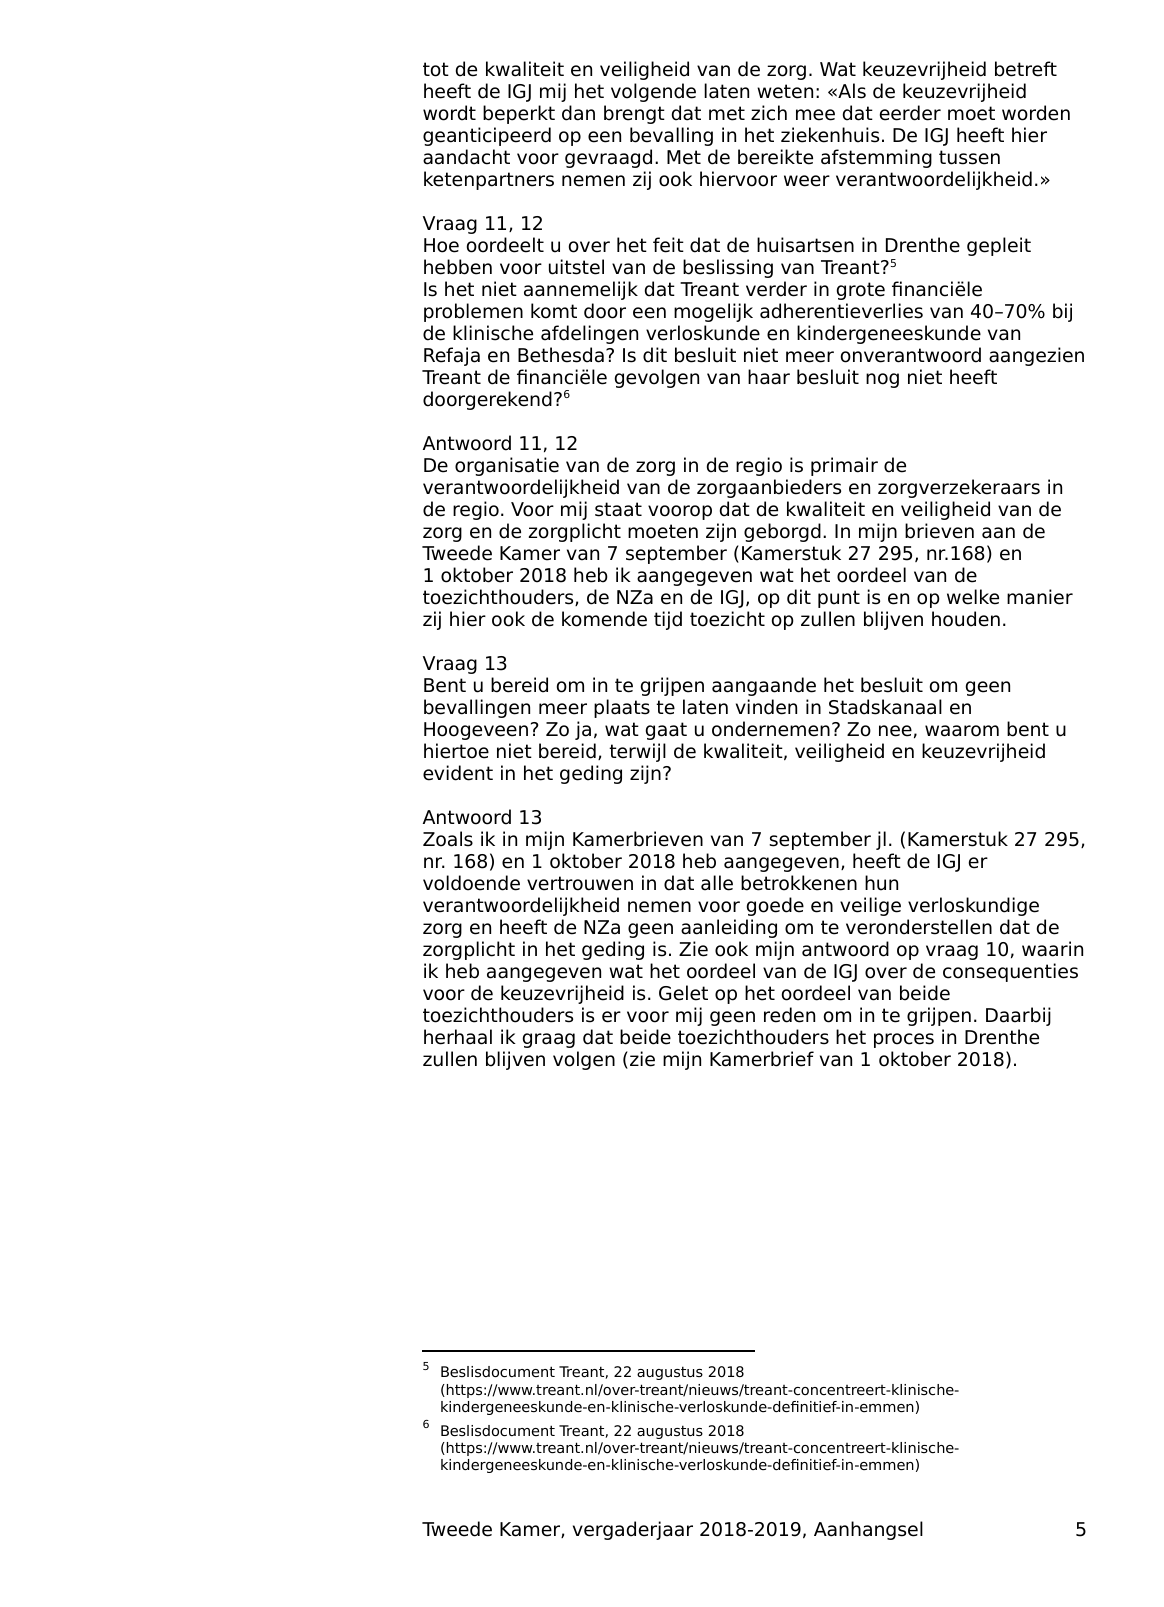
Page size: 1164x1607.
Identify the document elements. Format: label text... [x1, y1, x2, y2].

text Beslisdocument Treant, 22 augustus 2018 (https://www.treant.nl/over-treant/nieuws/treant-concentreert-klinische-kindergeneeskunde-en-klinische-verloskunde-definitief-in-emmen) [422, 1360, 1087, 1416]
text Bent u bereid om in te grijpen aangaande het besluit om geen bevallingen meer plaats te laten vinden in Stadskanaal en Hoogeveen? Zo ja, wat gaat u ondernemen? Zo nee, waarom bent u hiertoe niet bereid, terwijl de kwaliteit, veiligheid en keuzevrijheid evident in het geding zijn? [422, 675, 1087, 785]
text Vraag 13 [422, 653, 1087, 675]
text Hoe oordeelt u over het feit dat de huisartsen in Drenthe gepleit hebben voor uitstel van de beslissing van Treant? [422, 235, 1087, 279]
text Antwoord 11, 12 [422, 433, 1087, 455]
text Antwoord 13 [422, 807, 1087, 829]
text Is het niet aannemelijk dat Treant verder in grote financiële problemen komt door een mogelijk adherentieverlies van 40–70% bij de klinische afdelingen verloskunde en kindergeneeskunde van Refaja en Bethesda? Is dit besluit niet meer onverantwoord aangezien Treant de financiële gevolgen van haar besluit nog niet heeft doorgerekend? [422, 279, 1087, 411]
text tot de kwaliteit en veiligheid van de zorg. Wat keuzevrijheid betreft heeft de IGJ mij het volgende laten weten: «Als de keuzevrijheid wordt beperkt dan brengt dat met zich mee dat eerder moet worden geanticipeerd op een bevalling in het ziekenhuis. De IGJ heeft hier aandacht voor gevraagd. Met de bereikte afstemming tussen ketenpartners nemen zij ook hiervoor weer verantwoordelijkheid.» [422, 59, 1087, 191]
text Beslisdocument Treant, 22 augustus 2018 (https://www.treant.nl/over-treant/nieuws/treant-concentreert-klinische-kindergeneeskunde-en-klinische-verloskunde-definitief-in-emmen) [422, 1418, 1087, 1474]
text De organisatie van de zorg in de regio is primair de verantwoordelijkheid van de zorgaanbieders en zorgverzekeraars in de regio. Voor mij staat voorop dat de kwaliteit en veiligheid van de zorg en de zorgplicht moeten zijn geborgd. In mijn brieven aan de Tweede Kamer van 7 september (Kamerstuk 27 295, nr.168) en 1 oktober 2018 heb ik aangegeven wat het oordeel van de toezichthouders, de NZa en de IGJ, op dit punt is en op welke manier zij hier ook de komende tijd toezicht op zullen blijven houden. [422, 455, 1087, 631]
text Zoals ik in mijn Kamerbrieven van 7 september jl. (Kamerstuk 27 295, nr. 168) en 1 oktober 2018 heb aangegeven, heeft de IGJ er voldoende vertrouwen in dat alle betrokkenen hun verantwoordelijkheid nemen voor goede en veilige verloskundige zorg en heeft de NZa geen aanleiding om te veronderstellen dat de zorgplicht in het geding is. Zie ook mijn antwoord op vraag 10, waarin ik heb aangegeven wat het oordeel van de IGJ over de consequenties voor de keuzevrijheid is. Gelet op het oordeel van beide toezichthouders is er voor mij geen reden om in te grijpen. Daarbij herhaal ik graag dat beide toezichthouders het proces in Drenthe zullen blijven volgen (zie mijn Kamerbrief van 1 oktober 2018). [422, 829, 1087, 1071]
text Vraag 11, 12 [422, 213, 1087, 235]
